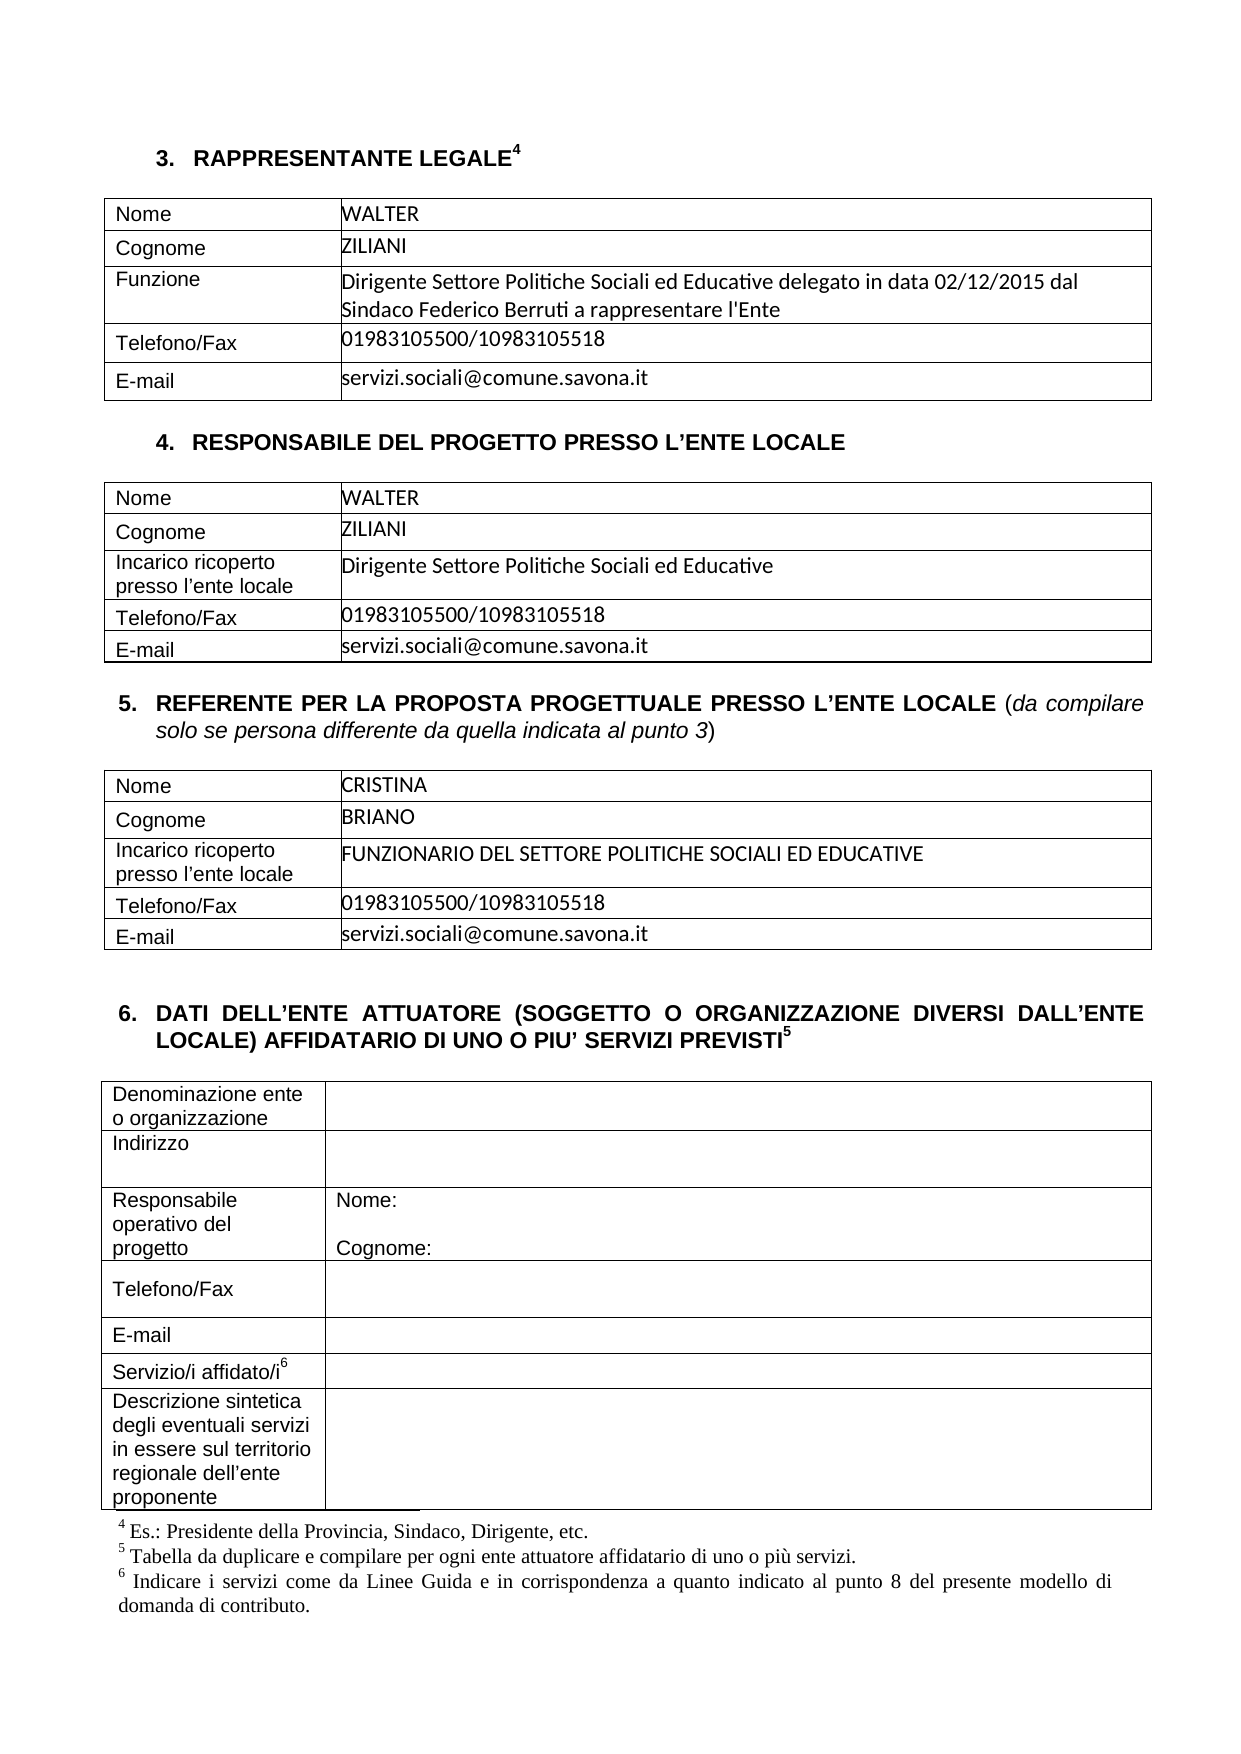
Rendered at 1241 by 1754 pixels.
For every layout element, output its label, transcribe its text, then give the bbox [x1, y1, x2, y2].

subtitle DATI DELL’ENTE ATTUATORE (SOGGETTO O ORGANIZZAZIONE DIVERSI DALL’ENTE [118, 1002, 1163, 1027]
table_cell Telefono/Fax [102, 1261, 325, 1317]
table_cell FUNZIONARIO DEL SETTORE POLITICHE SOCIALI ED EDUCATIVE [342, 839, 1151, 887]
text 6 Indicare i servizi come da Linee Guida e in corrispondenza a quanto indicato al punto 8 del presente modello di domanda di contributo. [118, 1569, 1152, 1617]
table_header Denominazione ente o organizzazione [102, 1082, 325, 1130]
table_cell ZILIANI [342, 231, 1151, 266]
text 4 Es.: Presidente della Provincia, Sindaco, Dirigente, etc. [118, 1519, 1163, 1544]
table_cell Cognome [105, 514, 341, 550]
table_cell servizi.sociali@comune.savona.it [342, 363, 1151, 400]
table_cell Funzione [105, 267, 341, 323]
table_cell Telefono/Fax [105, 324, 341, 362]
table_cell 01983105500/10983105518 [342, 324, 1151, 362]
table_cell Indirizzo [102, 1131, 325, 1187]
table_header Nome [105, 483, 341, 513]
table_cell Responsabile operativo del progetto [102, 1188, 325, 1260]
table_cell [326, 1354, 1151, 1388]
table_cell Descrizione sintetica degli eventuali servizi in essere sul territorio regionale dell’ente proponente [102, 1389, 325, 1509]
text 5 Tabella da duplicare e compilare per ogni ente attuatore affidatario di uno o più servizi. [118, 1544, 1163, 1568]
table_header WALTER [342, 483, 1151, 513]
table_cell BRIANO [342, 802, 1151, 838]
text LOCALE) AFFIDATARIO DI UNO O PIU’ SERVIZI PREVISTI5 [156, 1027, 1163, 1054]
table_header Nome [105, 199, 341, 230]
table_header [326, 1082, 1151, 1130]
table_header WALTER [342, 199, 1151, 230]
table_cell E-mail [105, 363, 341, 400]
table_cell Cognome [105, 231, 341, 266]
table_cell Telefono/Fax [105, 888, 341, 918]
table_cell Servizio/i affidato/i6 [102, 1354, 325, 1388]
table_cell [326, 1261, 1151, 1317]
list REFERENTE PER LA PROPOSTA PROGETTUALE PRESSO L’ENTE LOCALE (da compilare solo se persona differente da quella indicata al punto 3) [118, 690, 1152, 743]
table_cell [326, 1131, 1151, 1187]
table_cell Dirigente Settore Politiche Sociali ed Educative delegato in data 02/12/2015 dal Sindaco Federico Berruti a rappresentare l'Ente [342, 267, 1151, 323]
table_cell Dirigente Settore Politiche Sociali ed Educative [342, 551, 1151, 599]
table_cell 01983105500/10983105518 [342, 888, 1151, 918]
table_cell ZILIANI [342, 514, 1151, 550]
table_cell servizi.sociali@comune.savona.it [342, 631, 1151, 661]
table_cell Cognome [105, 802, 341, 838]
table_cell [326, 1389, 1151, 1509]
table_header CRISTINA [342, 771, 1151, 801]
table_cell E-mail [102, 1318, 325, 1352]
table_cell E-mail [105, 631, 341, 661]
list RESPONSABILE DEL PROGETTO PRESSO L’ENTE LOCALE [156, 429, 1163, 455]
table_cell Incarico ricoperto presso l’ente locale [105, 551, 341, 599]
subtitle RAPPRESENTANTE LEGALE4 [156, 141, 1163, 171]
table_header Nome [105, 771, 341, 801]
table_cell servizi.sociali@comune.savona.it [342, 919, 1151, 949]
table_cell [326, 1318, 1151, 1352]
table_cell Nome: Cognome: [326, 1188, 1151, 1260]
table_cell Telefono/Fax [105, 600, 341, 630]
table_cell 01983105500/10983105518 [342, 600, 1151, 630]
table_cell E-mail [105, 919, 341, 949]
table_cell Incarico ricoperto presso l’ente locale [105, 839, 341, 887]
